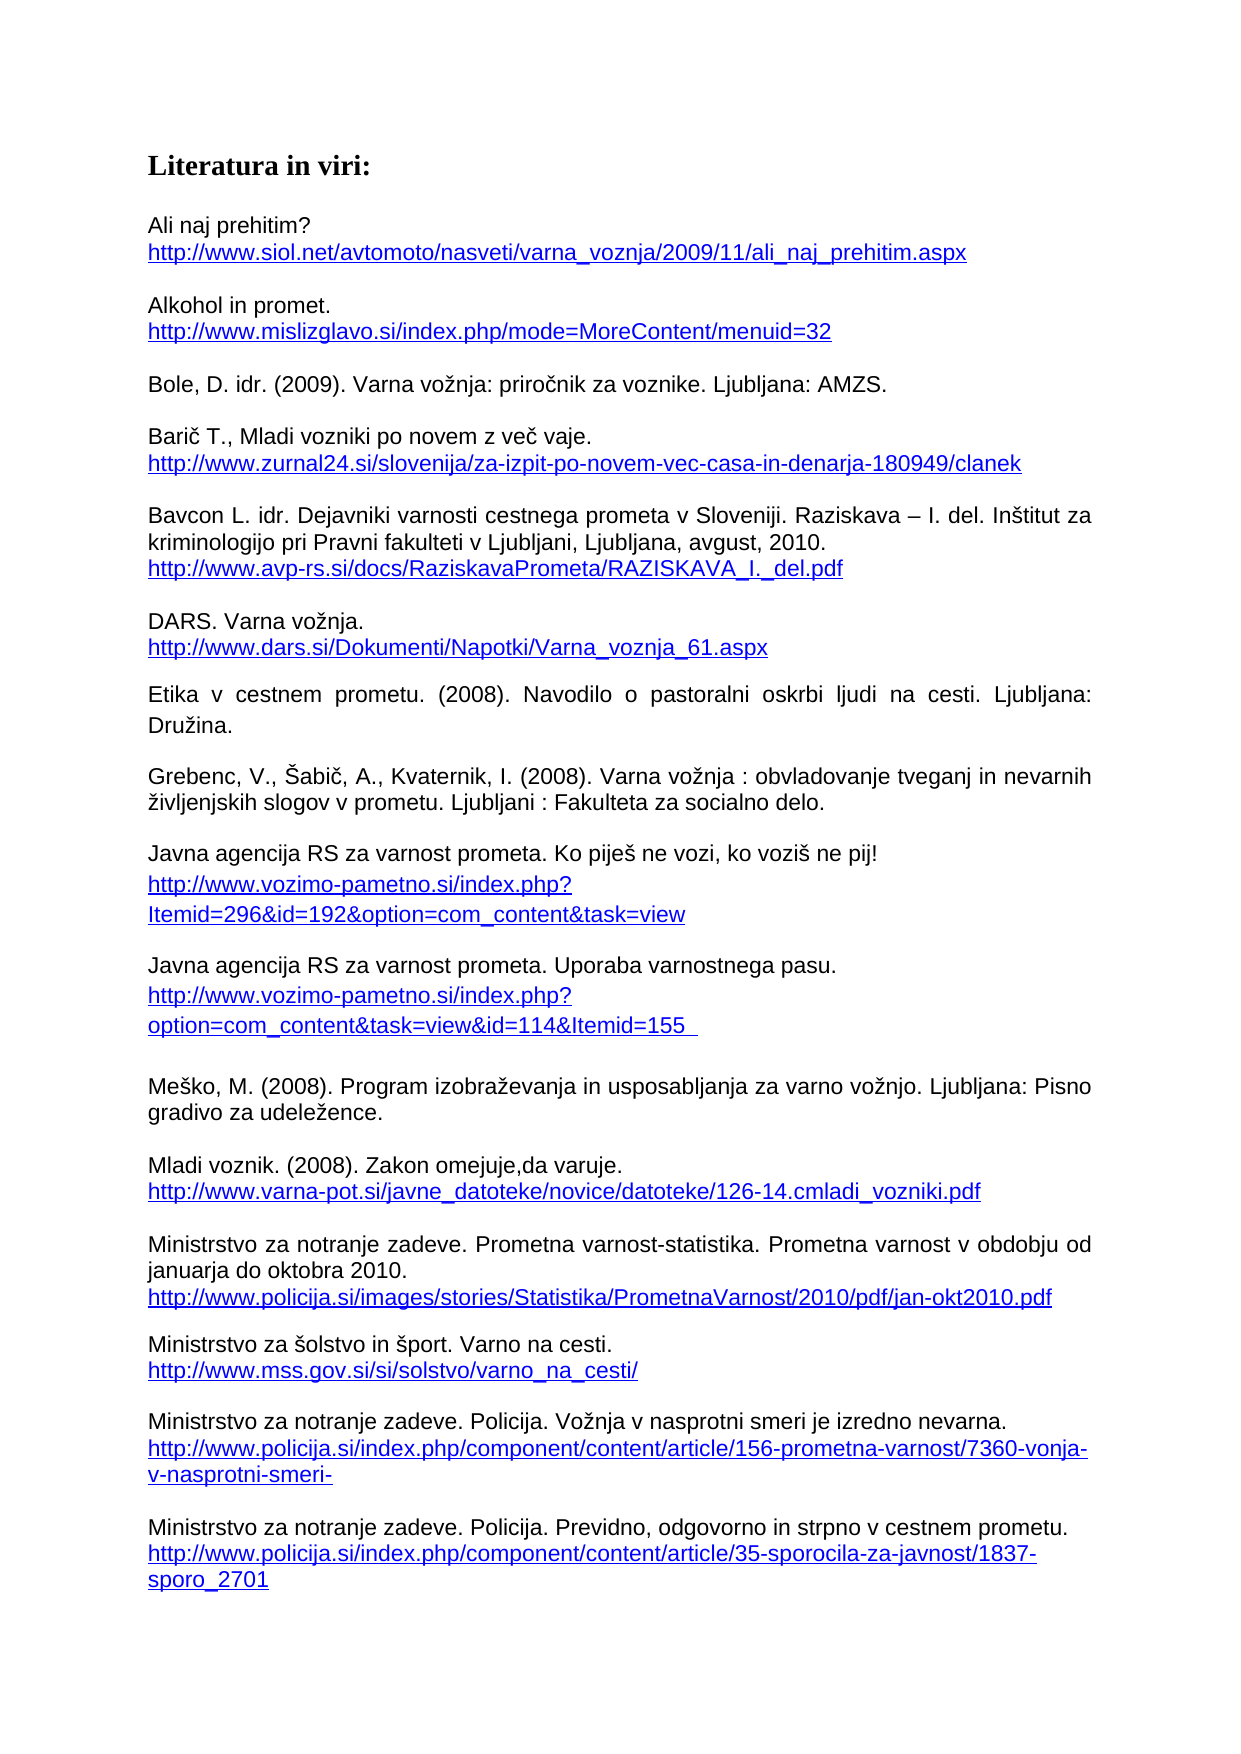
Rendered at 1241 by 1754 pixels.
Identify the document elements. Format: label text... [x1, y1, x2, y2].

text http://www.policija.si/index.php/component/content/article/156-prometna-varnost/7360-vonja-v-nasprotni-smeri- [148, 1435, 1093, 1487]
text http://www.policija.si/images/stories/Statistika/PrometnaVarnost/2010/pdf/jan-okt2010.pdf [148, 1283, 1093, 1310]
text Mladi voznik. (2008). Zakon omejuje,da varuje. [148, 1152, 1093, 1178]
text Ali naj prehitim? [148, 212, 1093, 239]
text Javna agencija RS za varnost prometa. Uporaba varnostnega pasu. [148, 952, 1093, 978]
text http://www.varna-pot.si/javne_datoteke/novice/datoteke/126-14.cmladi_vozniki.pdf [148, 1178, 1093, 1204]
text http://www.mss.gov.si/si/solstvo/varno_na_cesti/ [148, 1357, 1093, 1383]
text Alkohol in promet. [148, 292, 1093, 318]
text Ministrstvo za notranje zadeve. Policija. Vožnja v nasprotni smeri je izredno nevarna. [148, 1408, 1093, 1435]
text Ministrstvo za šolstvo in šport. Varno na cesti. [148, 1331, 1093, 1357]
text DARS. Varna vožnja. [148, 608, 1093, 634]
text http://www.dars.si/Dokumenti/Napotki/Varna_voznja_61.aspx [148, 634, 1093, 661]
text http://www.mislizglavo.si/index.php/mode=MoreContent/menuid=32 [148, 318, 1093, 344]
text http://www.siol.net/avtomoto/nasveti/varna_voznja/2009/11/ali_naj_prehitim.aspx [148, 239, 1093, 265]
text http://www.policija.si/index.php/component/content/article/35-sporocila-za-javnost/1837-sporo_2701 [148, 1540, 1093, 1593]
subtitle Literatura in viri: [148, 148, 1093, 181]
text Meško, M. (2008). Program izobraževanja in usposabljanja za varno vožnjo. Ljubljana: Pisno gradivo za udeležence. [148, 1073, 1093, 1125]
text http://www.vozimo-pametno.si/index.php?option=com_content&task=view&id=114&Itemid=155 [148, 982, 1093, 1038]
text http://www.avp-rs.si/docs/RaziskavaPrometa/RAZISKAVA_I._del.pdf [148, 555, 1093, 581]
text Bole, D. idr. (2009). Varna vožnja: priročnik za voznike. Ljubljana: AMZS. [148, 371, 1093, 397]
text Ministrstvo za notranje zadeve. Prometna varnost-statistika. Prometna varnost v obdobju od januarja do oktobra 2010. [148, 1231, 1093, 1283]
text Ministrstvo za notranje zadeve. Policija. Previdno, odgovorno in strpno v cestnem prometu. [148, 1514, 1093, 1540]
text Etika v cestnem prometu. (2008). Navodilo o pastoralni oskrbi ljudi na cesti. Ljubljana: Družina. [148, 681, 1093, 738]
text Grebenc, V., Šabič, A., Kvaternik, I. (2008). Varna vožnja : obvladovanje tveganj in nevarnih življenjskih slogov v prometu. Ljubljani : Fakulteta za socialno delo. [148, 763, 1093, 815]
text http://www.vozimo-pametno.si/index.php?Itemid=296&id=192&option=com_content&task=view [148, 871, 1093, 927]
text Javna agencija RS za varnost prometa. Ko piješ ne vozi, ko voziš ne pij! [148, 840, 1093, 867]
text Barič T., Mladi vozniki po novem z več vaje. [148, 423, 1093, 450]
text Bavcon L. idr. Dejavniki varnosti cestnega prometa v Sloveniji. Raziskava – I. del. Inštitut za kriminologijo pri Pravni fakulteti v Ljubljani, Ljubljana, avgust, 2010. [148, 502, 1093, 555]
text http://www.zurnal24.si/slovenija/za-izpit-po-novem-vec-casa-in-denarja-180949/clanek [148, 450, 1093, 476]
